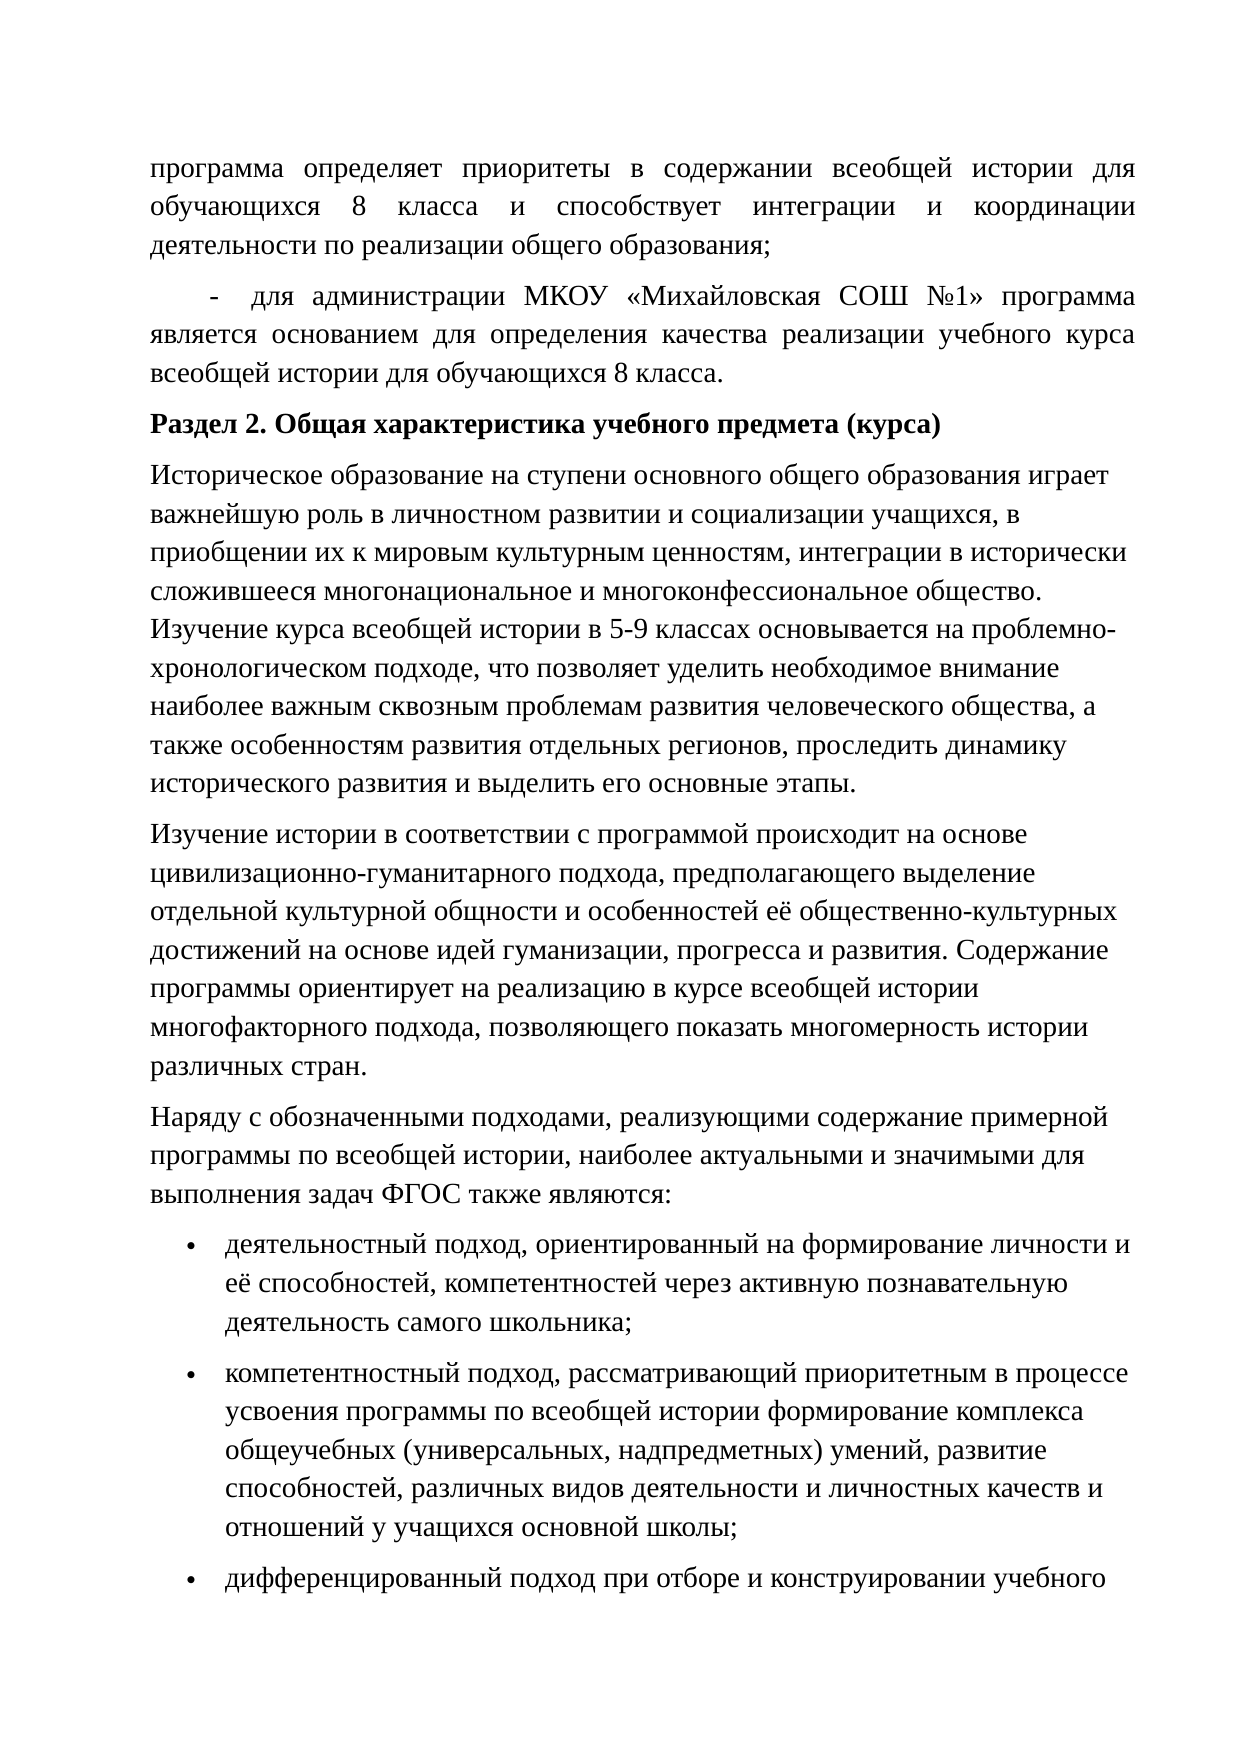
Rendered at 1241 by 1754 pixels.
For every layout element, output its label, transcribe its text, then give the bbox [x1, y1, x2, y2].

text Наряду с обозначенными подходами, реализующими содержание примерной программы по всеобщей истории, наиболее актуальными и значимыми для выполнения задач ФГОС также являются: [150, 1099, 1136, 1209]
text Раздел 2. Общая характеристика учебного предмета (курса) [150, 406, 1136, 440]
list дифференцированный подход при отборе и конструировании учебного [187, 1560, 1136, 1593]
list деятельностный подход, ориентированный на формирование личности и её способностей, компетентностей через активную познавательную деятельность самого школьника; [187, 1227, 1136, 1337]
text Историческое образование на ступени основного общего образования играет важнейшую роль в личностном развитии и социализации учащихся, в приобщении их к мировым культурным ценностям, интеграции в исторически сложившееся многонациональное и многоконфессиональное общество. Изучение курса всеобщей истории в 5-9 классах основывается на проблемно-хронологическом подходе, что позволяет уделить необходимое внимание наиболее важным сквозным проблемам развития человеческого общества, а также особенностям развития отдельных регионов, проследить динамику исторического развития и выделить его основные этапы. [150, 457, 1136, 799]
list компетентностный подход, рассматривающий приоритетным в процессе усвоения программы по всеобщей истории формирование комплекса общеучебных (универсальных, надпредметных) умений, развитие способностей, различных видов деятельности и личностных качеств и отношений у учащихся основной школы; [187, 1355, 1136, 1542]
text Изучение истории в соответствии с программой происходит на основе цивилизационно-гуманитарного подхода, предполагающего выделение отдельной культурной общности и особенностей её общественно-культурных достижений на основе идей гуманизации, прогресса и развития. Содержание программы ориентирует на реализацию в курсе всеобщей истории многофакторного подхода, позволяющего показать многомерность истории различных стран. [150, 816, 1136, 1081]
text программа определяет приоритеты в содержании всеобщей истории для обучающихся 8 класса и способствует интеграции и координации деятельности по реализации общего образования; [150, 150, 1136, 261]
text - для администрации МКОУ «Михайловская СОШ №1» программа является основанием для определения качества реализации учебного курса всеобщей истории для обучающихся 8 класса. [150, 278, 1136, 389]
